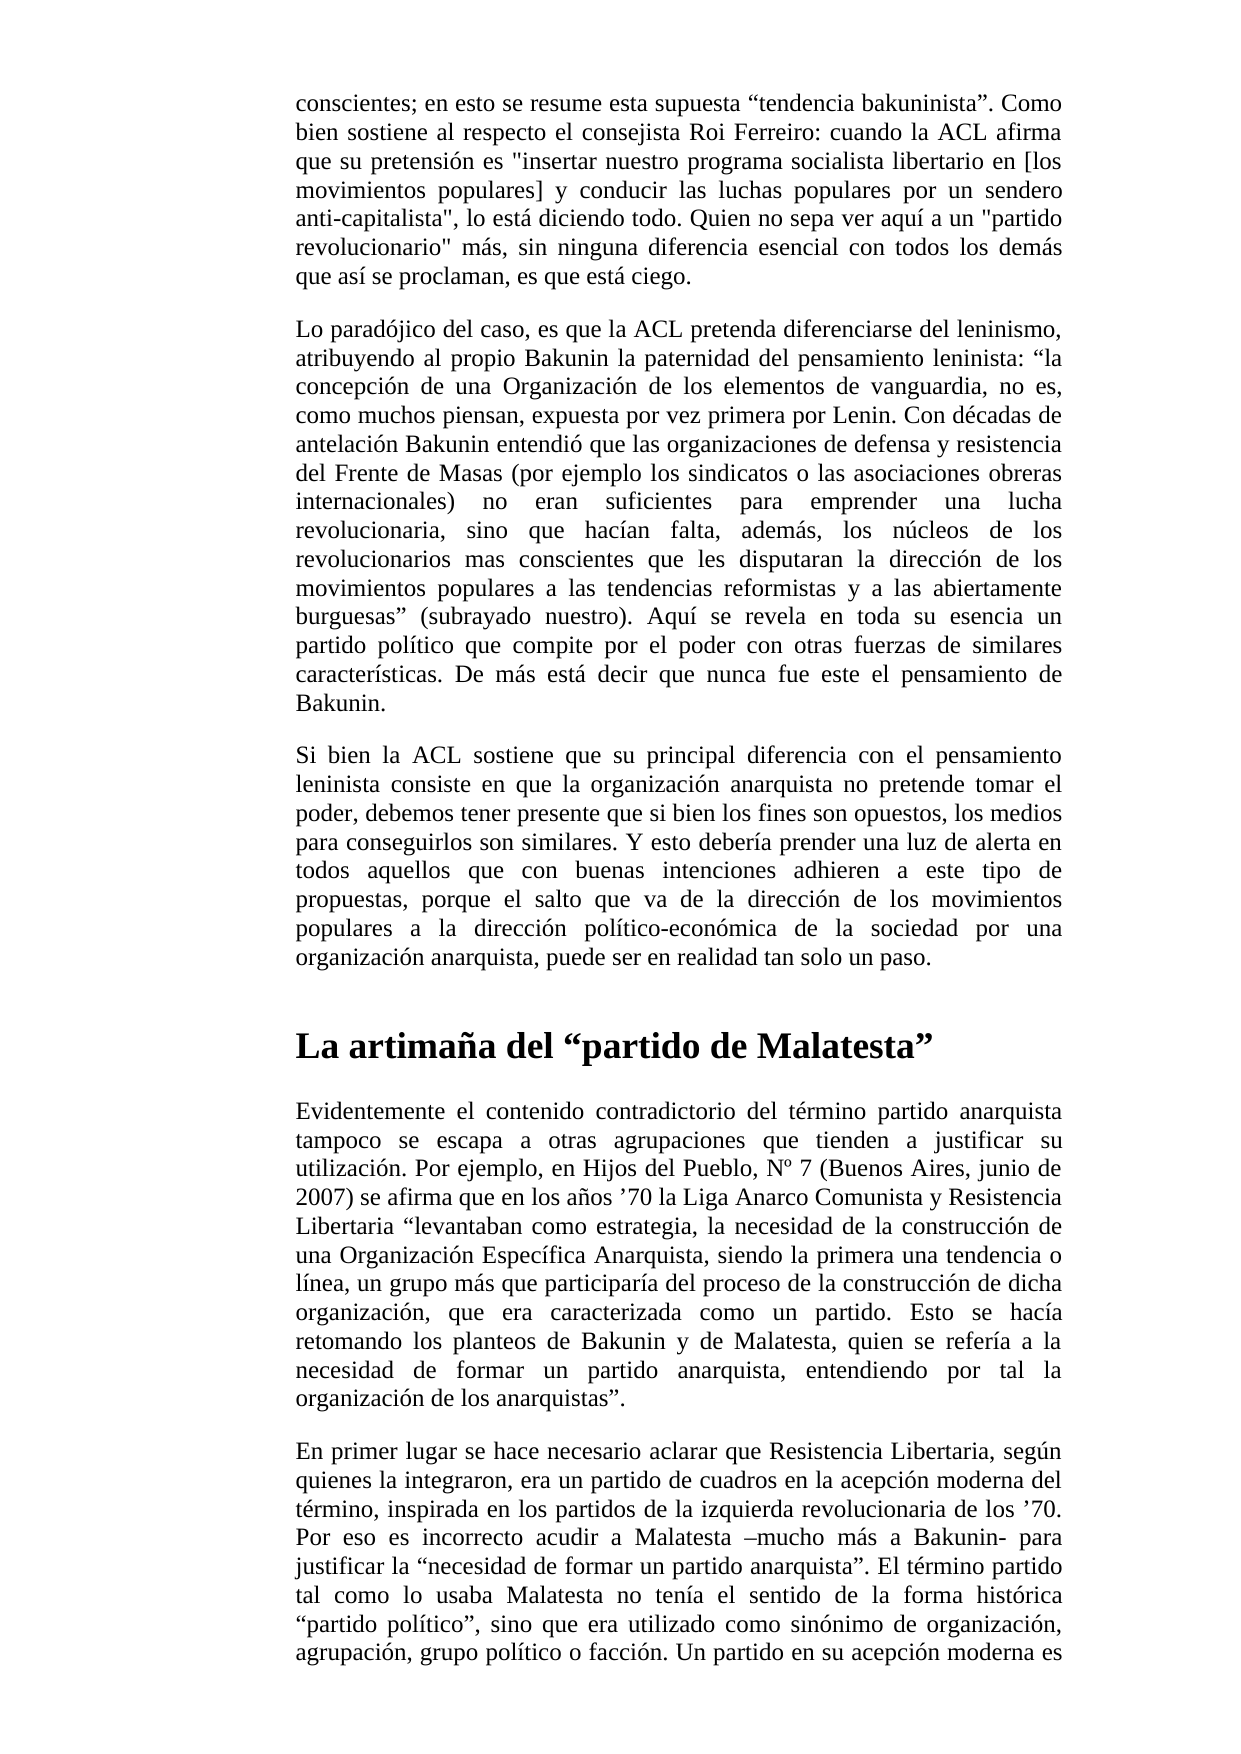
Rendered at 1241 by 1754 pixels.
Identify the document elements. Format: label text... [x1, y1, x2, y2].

text conscientes; en esto se resume esta supuesta “tendencia bakuninista”. Como bien sostiene al respecto el consejista Roi Ferreiro: cuando la ACL afirma que su pretensión es "insertar nuestro programa socialista libertario en [los movimientos populares] y conducir las luchas populares por un sendero anti-capitalista", lo está diciendo todo. Quien no sepa ver aquí a un "partido revolucionario" más, sin ninguna diferencia esencial con todos los demás que así se proclaman, es que está ciego. [295, 88, 1063, 290]
text En primer lugar se hace necesario aclarar que Resistencia Libertaria, según quienes la integraron, era un partido de cuadros en la acepción moderna del término, inspirada en los partidos de la izquierda revolucionaria de los ’70. Por eso es incorrecto acudir a Malatesta –mucho más a Bakunin- para justificar la “necesidad de formar un partido anarquista”. El término partido tal como lo usaba Malatesta no tenía el sentido de la forma histórica “partido político”, sino que era utilizado como sinónimo de organización, agrupación, grupo político o facción. Un partido en su acepción moderna es [295, 1436, 1063, 1666]
text Lo paradójico del caso, es que la ACL pretenda diferenciarse del leninismo, atribuyendo al propio Bakunin la paternidad del pensamiento leninista: “la concepción de una Organización de los elementos de vanguardia, no es, como muchos piensan, expuesta por vez primera por Lenin. Con décadas de antelación Bakunin entendió que las organizaciones de defensa y resistencia del Frente de Masas (por ejemplo los sindicatos o las asociaciones obreras internacionales) no eran suficientes para emprender una lucha revolucionaria, sino que hacían falta, además, los núcleos de los revolucionarios mas conscientes que les disputaran la dirección de los movimientos populares a las tendencias reformistas y a las abiertamente burguesas” (subrayado nuestro). Aquí se revela en toda su esencia un partido político que compite por el poder con otras fuerzas de similares características. De más está decir que nunca fue este el pensamiento de Bakunin. [295, 314, 1063, 716]
text Si bien la ACL sostiene que su principal diferencia con el pensamiento leninista consiste en que la organización anarquista no pretende tomar el poder, debemos tener presente que si bien los fines son opuestos, los medios para conseguirlos son similares. Y esto debería prender una luz de alerta en todos aquellos que con buenas intenciones adhieren a este tipo de propuestas, porque el salto que va de la dirección de los movimientos populares a la dirección político-económica de la sociedad por una organización anarquista, puede ser en realidad tan solo un paso. [295, 740, 1063, 970]
text Evidentemente el contenido contradictorio del término partido anarquista tampoco se escapa a otras agrupaciones que tienden a justificar su utilización. Por ejemplo, en Hijos del Pueblo, Nº 7 (Buenos Aires, junio de 2007) se afirma que en los años ’70 la Liga Anarco Comunista y Resistencia Libertaria “levantaban como estrategia, la necesidad de la construcción de una Organización Específica Anarquista, siendo la primera una tendencia o línea, un grupo más que participaría del proceso de la construcción de dicha organización, que era caracterizada como un partido. Esto se hacía retomando los planteos de Bakunin y de Malatesta, quien se refería a la necesidad de formar un partido anarquista, entendiendo por tal la organización de los anarquistas”. [295, 1096, 1063, 1412]
subtitle La artimaña del “partido de Malatesta” [295, 1024, 1063, 1067]
